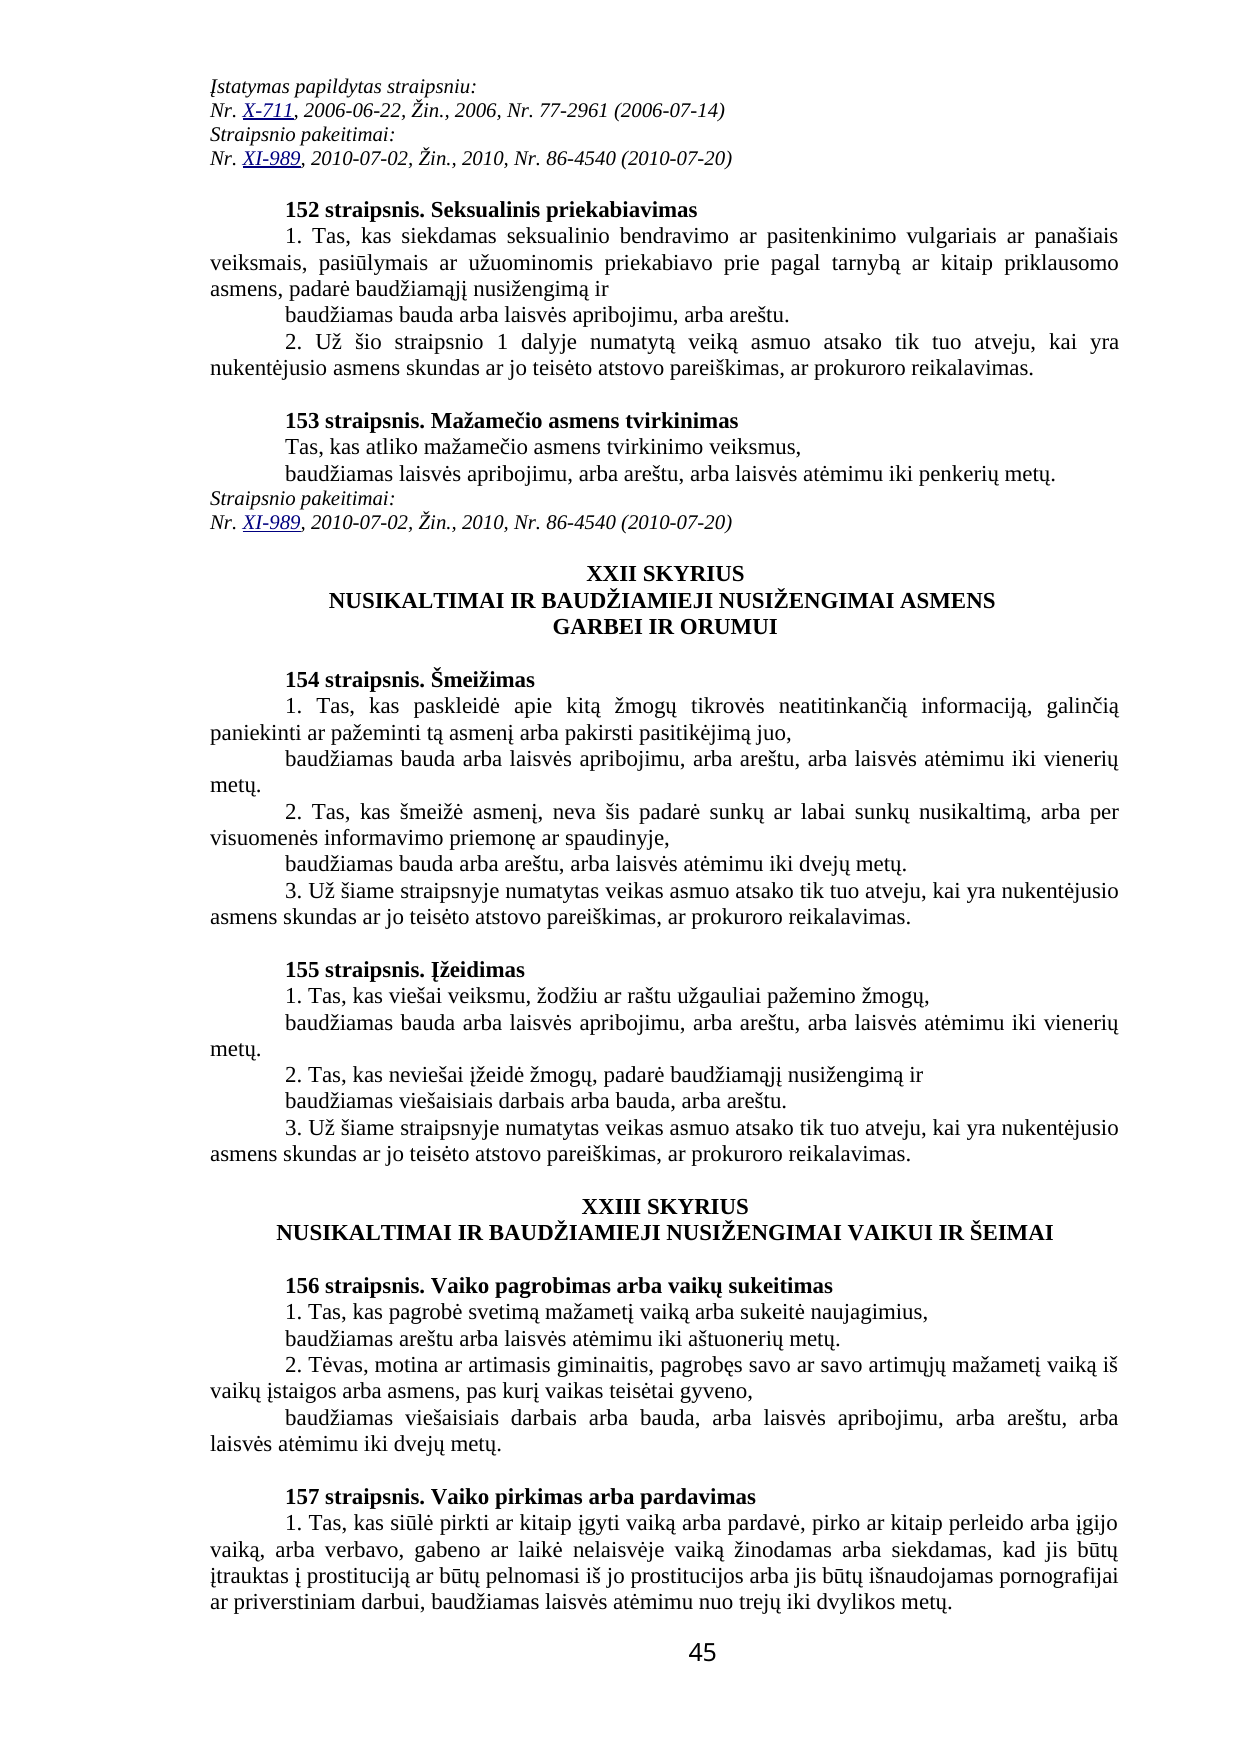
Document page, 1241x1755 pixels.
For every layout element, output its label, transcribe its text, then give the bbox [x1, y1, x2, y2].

text XXII SKYRIUS [210, 561, 1120, 587]
text baudžiamas laisvės apribojimu, arba areštu, arba laisvės atėmimu iki penkerių metų. [210, 460, 1120, 486]
text Straipsnio pakeitimai: [210, 122, 1120, 146]
text baudžiamas bauda arba laisvės apribojimu, arba areštu, arba laisvės atėmimu iki vienerių metų. [210, 745, 1120, 798]
text 2. Tas, kas neviešai įžeidė žmogų, padarė baudžiamąjį nusižengimą ir [210, 1061, 1120, 1088]
text 157 straipsnis. Vaiko pirkimas arba pardavimas [210, 1483, 1120, 1509]
text 1. Tas, kas siūlė pirkti ar kitaip įgyti vaiką arba pardavė, pirko ar kitaip perleido arba įgijo vaiką, arba verbavo, gabeno ar laikė nelaisvėje vaiką žinodamas arba siekdamas, kad jis būtų įtrauktas į prostituciją ar būtų pelnomasi iš jo prostitucijos arba jis būtų išnaudojamas pornografijai ar priverstiniam darbui, baudžiamas laisvės atėmimu nuo trejų iki dvylikos metų. [210, 1509, 1120, 1615]
text 1. Tas, kas pagrobė svetimą mažametį vaiką arba sukeitė naujagimius, [210, 1298, 1120, 1325]
text baudžiamas viešaisiais darbais arba bauda, arba laisvės apribojimu, arba areštu, arba laisvės atėmimu iki dvejų metų. [210, 1404, 1120, 1457]
text Nr. XI-989, 2010-07-02, Žin., 2010, Nr. 86-4540 (2010-07-20) [210, 146, 1120, 170]
text 1. Tas, kas siekdamas seksualinio bendravimo ar pasitenkinimo vulgariais ar panašiais veiksmais, pasiūlymais ar užuominomis priekabiavo prie pagal tarnybą ar kitaip priklausomo asmens, padarė baudžiamąjį nusižengimą ir [210, 222, 1120, 302]
text Straipsnio pakeitimai: [210, 486, 1120, 510]
text Tas, kas atliko mažamečio asmens tvirkinimo veiksmus, [210, 433, 1120, 460]
text GARBEI IR ORUMUI [210, 613, 1120, 639]
text 2. Už šio straipsnio 1 dalyje numatytą veiką asmuo atsako tik tuo atveju, kai yra nukentėjusio asmens skundas ar jo teisėto atstovo pareiškimas, ar prokuroro reikalavimas. [210, 328, 1120, 381]
text baudžiamas bauda arba areštu, arba laisvės atėmimu iki dvejų metų. [210, 850, 1120, 877]
text 153 straipsnis. Mažamečio asmens tvirkinimas [210, 407, 1120, 433]
text baudžiamas viešaisiais darbais arba bauda, arba areštu. [210, 1088, 1120, 1114]
text Nr. X-711, 2006-06-22, Žin., 2006, Nr. 77-2961 (2006-07-14) [210, 98, 1120, 122]
text 3. Už šiame straipsnyje numatytas veikas asmuo atsako tik tuo atveju, kai yra nukentėjusio asmens skundas ar jo teisėto atstovo pareiškimas, ar prokuroro reikalavimas. [210, 1114, 1120, 1167]
text NUSIKALTIMAI IR BAUDŽIAMIEJI NUSIŽENGIMAI ASMENS [210, 587, 1120, 613]
text 152 straipsnis. Seksualinis priekabiavimas [210, 196, 1120, 222]
text 2. Tas, kas šmeižė asmenį, neva šis padarė sunkų ar labai sunkų nusikaltimą, arba per visuomenės informavimo priemonę ar spaudinyje, [210, 798, 1120, 850]
text baudžiamas areštu arba laisvės atėmimu iki aštuonerių metų. [210, 1325, 1120, 1351]
text baudžiamas bauda arba laisvės apribojimu, arba areštu. [210, 302, 1120, 328]
text Nr. XI-989, 2010-07-02, Žin., 2010, Nr. 86-4540 (2010-07-20) [210, 510, 1120, 534]
text 155 straipsnis. Įžeidimas [210, 956, 1120, 982]
text Įstatymas papildytas straipsniu: [210, 73, 1120, 98]
text 1. Tas, kas paskleidė apie kitą žmogų tikrovės neatitinkančią informaciją, galinčią paniekinti ar pažeminti tą asmenį arba pakirsti pasitikėjimą juo, [210, 692, 1120, 745]
text XXIII SKYRIUS [210, 1193, 1120, 1219]
text baudžiamas bauda arba laisvės apribojimu, arba areštu, arba laisvės atėmimu iki vienerių metų. [210, 1008, 1120, 1061]
text 154 straipsnis. Šmeižimas [210, 666, 1120, 692]
text 3. Už šiame straipsnyje numatytas veikas asmuo atsako tik tuo atveju, kai yra nukentėjusio asmens skundas ar jo teisėto atstovo pareiškimas, ar prokuroro reikalavimas. [210, 877, 1120, 929]
text 1. Tas, kas viešai veiksmu, žodžiu ar raštu užgauliai pažemino žmogų, [210, 982, 1120, 1008]
text 156 straipsnis. Vaiko pagrobimas arba vaikų sukeitimas [210, 1272, 1120, 1298]
text NUSIKALTIMAI IR BAUDŽIAMIEJI NUSIŽENGIMAI VAIKUI IR ŠEIMAI [210, 1219, 1120, 1246]
text 2. Tėvas, motina ar artimasis giminaitis, pagrobęs savo ar savo artimųjų mažametį vaiką iš vaikų įstaigos arba asmens, pas kurį vaikas teisėtai gyveno, [210, 1351, 1120, 1404]
